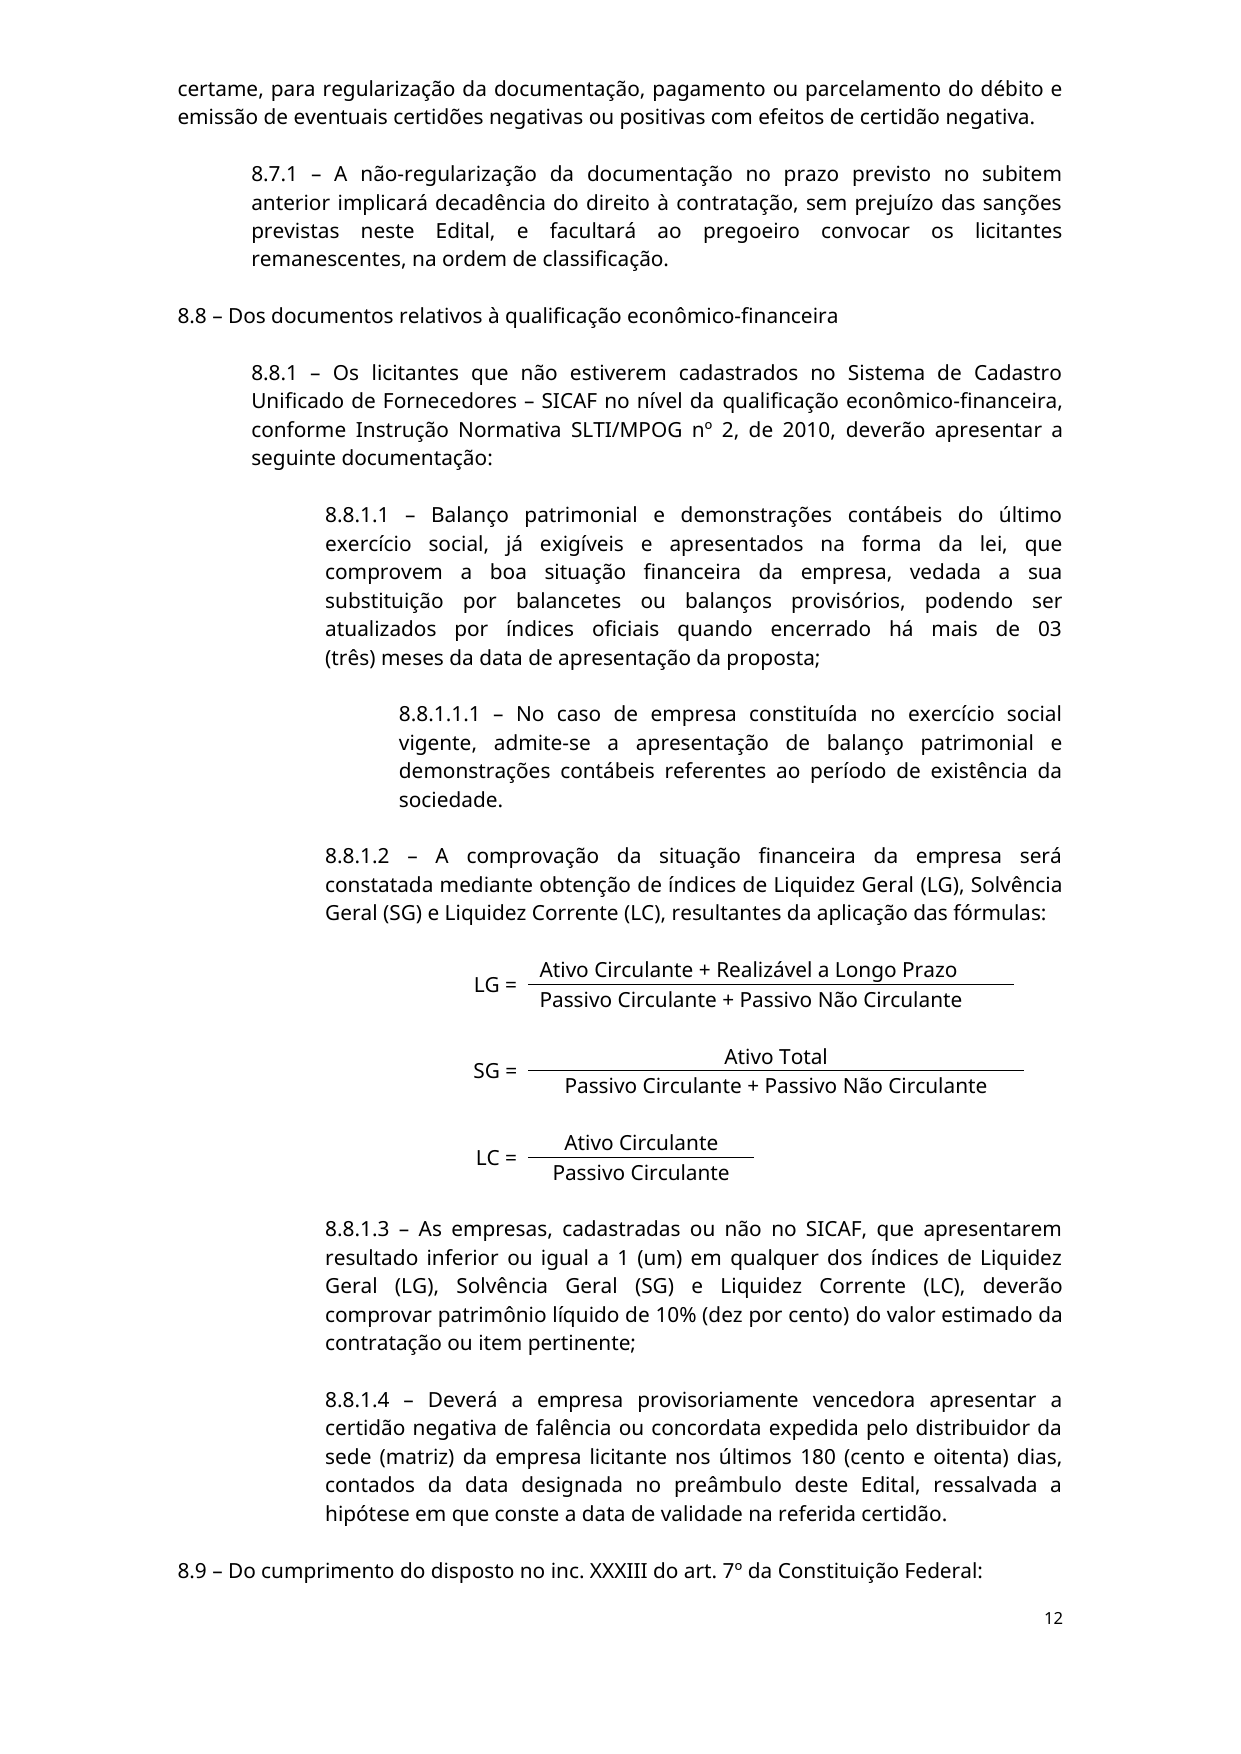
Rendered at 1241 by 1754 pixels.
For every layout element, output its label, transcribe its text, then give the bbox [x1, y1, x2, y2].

table_cell Passivo Circulante + Passivo Não Circulante [528, 985, 1013, 1013]
text 8.8.1.2 – A comprovação da situação financeira da empresa será constatada mediante obtenção de índices de Liquidez Geral (LG), Solvência Geral (SG) e Liquidez Corrente (LC), resultantes da aplicação das fórmulas: [325, 842, 1063, 927]
table_header LG = [295, 955, 528, 1013]
table_header LC = [295, 1128, 528, 1186]
text 8.9 – Do cumprimento do disposto no inc. XXXIII do art. 7º da Constituição Federal: [177, 1556, 1063, 1584]
table_header Ativo Total [528, 1042, 1024, 1070]
text 8.7.1 – A não-regularização da documentação no prazo previsto no subitem anterior implicará decadência do direito à contratação, sem prejuízo das sanções previstas neste Edital, e facultará ao pregoeiro convocar os licitantes remanescentes, na ordem de classificação. [251, 159, 1063, 273]
table_header SG = [295, 1042, 528, 1100]
table_header Ativo Circulante + Realizável a Longo Prazo [528, 955, 1013, 984]
text 8.8.1.1.1 – No caso de empresa constituída no exercício social vigente, admite-se a apresentação de balanço patrimonial e demonstrações contábeis referentes ao período de existência da sociedade. [399, 699, 1063, 813]
text 8.8 – Dos documentos relativos à qualificação econômico-financeira [177, 301, 1063, 330]
table_cell Passivo Circulante + Passivo Não Circulante [528, 1071, 1024, 1100]
table_header Ativo Circulante [528, 1128, 754, 1157]
table_cell Passivo Circulante [528, 1158, 754, 1186]
text 8.8.1.4 – Deverá a empresa provisoriamente vencedora apresentar a certidão negativa de falência ou concordata expedida pelo distribuidor da sede (matriz) da empresa licitante nos últimos 180 (cento e oitenta) dias, contados da data designada no preâmbulo deste Edital, ressalvada a hipótese em que conste a data de validade na referida certidão. [325, 1385, 1063, 1527]
text 8.8.1.1 – Balanço patrimonial e demonstrações contábeis do último exercício social, já exigíveis e apresentados na forma da lei, que comprovem a boa situação financeira da empresa, vedada a sua substituição por balancetes ou balanços provisórios, podendo ser atualizados por índices oficiais quando encerrado há mais de 03 (três) meses da data de apresentação da proposta; [325, 500, 1063, 671]
text 8.8.1.3 – As empresas, cadastradas ou não no SICAF, que apresentarem resultado inferior ou igual a 1 (um) em qualquer dos índices de Liquidez Geral (LG), Solvência Geral (SG) e Liquidez Corrente (LC), deverão comprovar patrimônio líquido de 10% (dez por cento) do valor estimado da contratação ou item pertinente; [325, 1214, 1063, 1357]
text certame, para regularização da documentação, pagamento ou parcelamento do débito e emissão de eventuais certidões negativas ou positivas com efeitos de certidão negativa. [177, 74, 1063, 131]
text 8.8.1 – Os licitantes que não estiverem cadastrados no Sistema de Cadastro Unificado de Fornecedores – SICAF no nível da qualificação econômico-financeira, conforme Instrução Normativa SLTI/MPOG nº 2, de 2010, deverão apresentar a seguinte documentação: [251, 358, 1063, 472]
